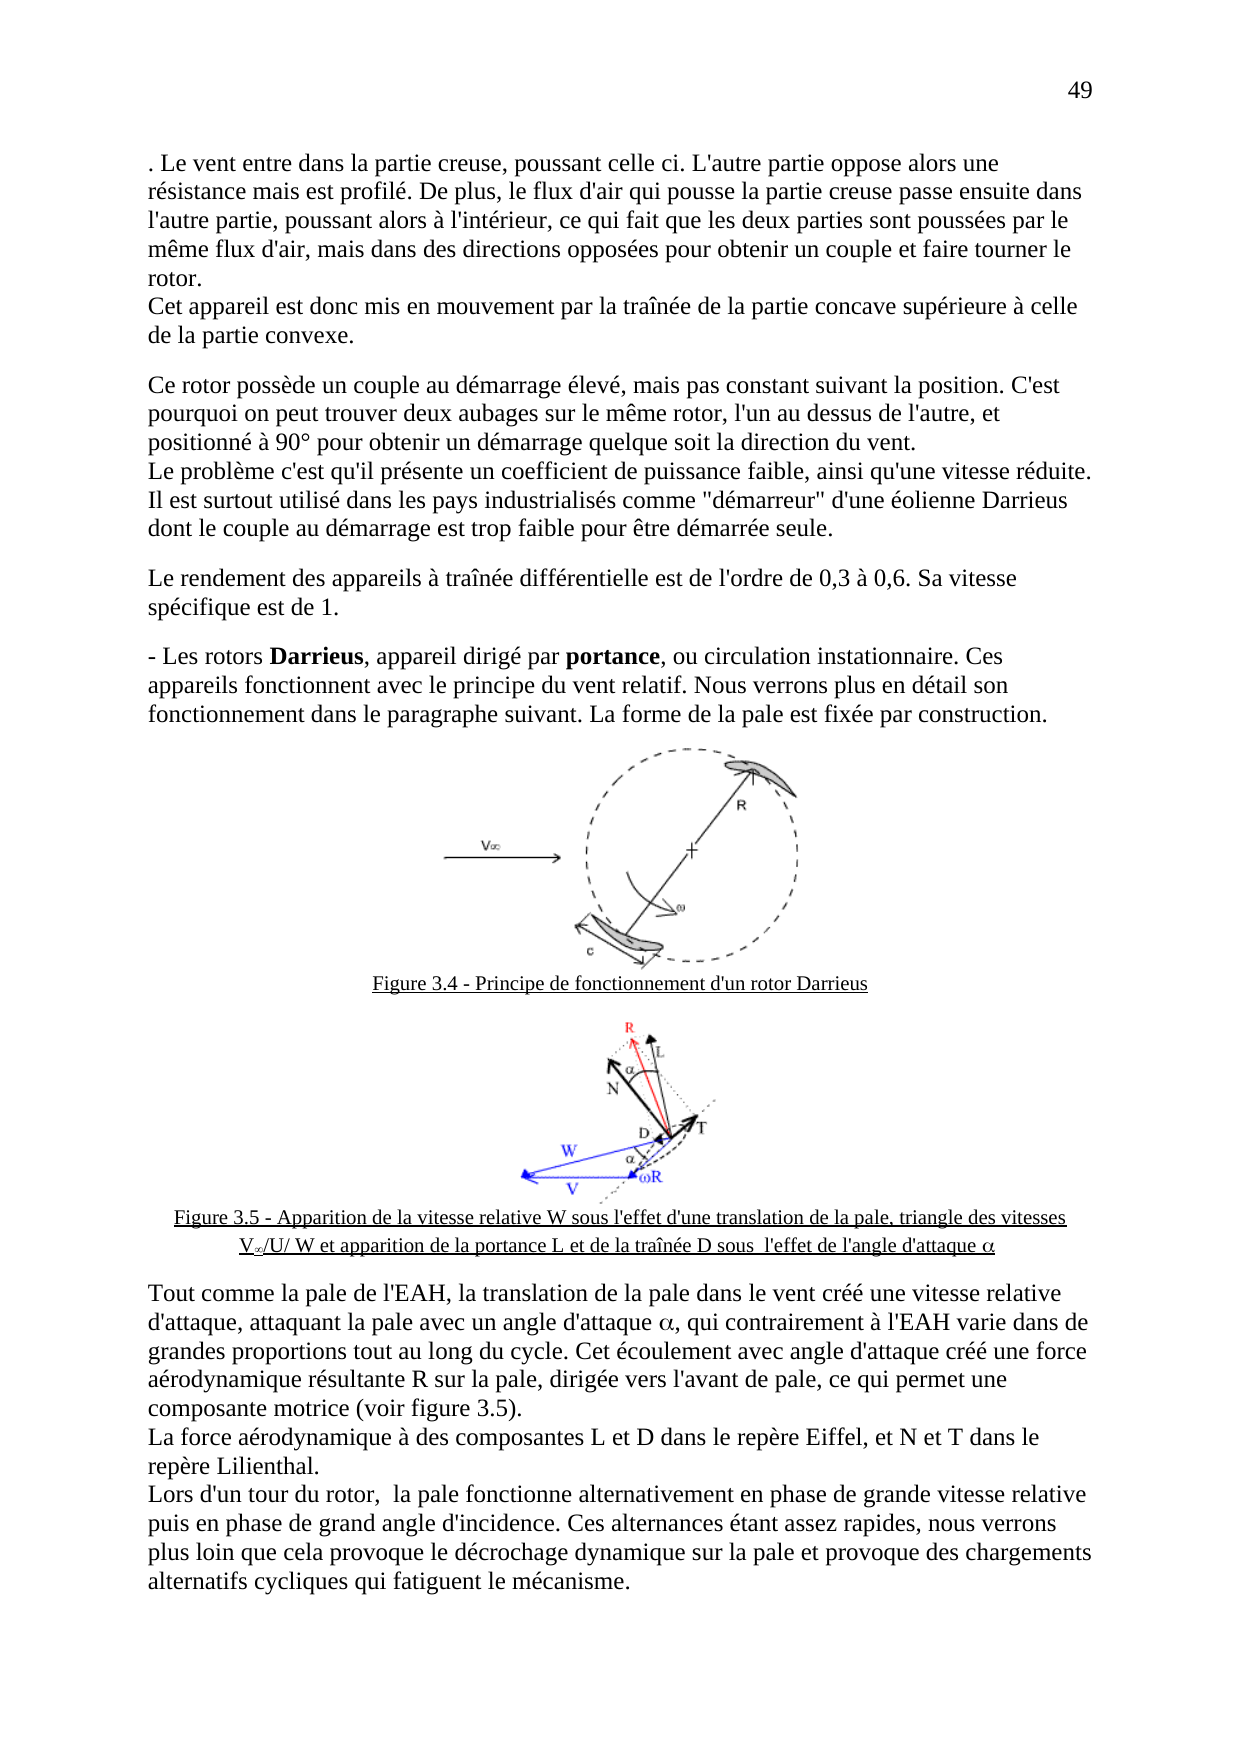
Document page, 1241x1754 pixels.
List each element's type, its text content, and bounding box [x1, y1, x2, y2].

picture [442, 748, 799, 971]
text . Le vent entre dans la partie creuse, poussant celle ci. L'autre partie oppose alors une résistance mais est profilé. De plus, le flux d'air qui pousse la partie creuse passe ensuite dans l'autre partie, poussant alors à l'intérieur, ce qui fait que les deux parties sont poussées par le même flux d'air, mais dans des directions opposées pour obtenir un couple et faire tourner le rotor. Cet appareil est donc mis en mouvement par la traînée de la partie concave supérieure à celle de la partie convexe. [148, 148, 1092, 349]
text Ce rotor possède un couple au démarrage élevé, mais pas constant suivant la position. C'est pourquoi on peut trouver deux aubages sur le même rotor, l'un au dessus de l'autre, et positionné à 90° pour obtenir un démarrage quelque soit la direction du vent. Le problème c'est qu'il présente un coefficient de puissance faible, ainsi qu'une vitesse réduite. Il est surtout utilisé dans les pays industrialisés comme "démarreur" d'une éolienne Darrieus dont le couple au démarrage est trop faible pour être démarrée seule. [148, 370, 1092, 542]
text Le rendement des appareils à traînée différentielle est de l'ordre de 0,3 à 0,6. Sa vitesse spécifique est de 1. [148, 563, 1092, 621]
text - Les rotors Darrieus, appareil dirigé par portance, ou circulation instationnaire. Ces appareils fonctionnent avec le principe du vent relatif. Nous verrons plus en détail son fonctionnement dans le paragraphe suivant. La forme de la pale est fixée par construction. [148, 641, 1092, 728]
text Figure 3.4 - Principe de fonctionnement d'un rotor Darrieus [148, 748, 1092, 995]
text Tout comme la pale de l'EAH, la translation de la pale dans le vent créé une vitesse relative d'attaque, attaquant la pale avec un angle d'attaque , qui contrairement à l'EAH varie dans de grandes proportions tout au long du cycle. Cet écoulement avec angle d'attaque créé une force aérodynamique résultante R sur la pale, dirigée vers l'avant de pale, ce qui permet une composante motrice (voir figure 3.5). La force aérodynamique à des composantes L et D dans le repère Eiffel, et N et T dans le repère Lilienthal. Lors d'un tour du rotor, la pale fonctionne alternativement en phase de grande vitesse relative puis en phase de grand angle d'incidence. Ces alternances étant assez rapides, nous verrons plus loin que cela provoque le décrochage dynamique sur la pale et provoque des chargements alternatifs cycliques qui fatiguent le mécanisme. [148, 1278, 1092, 1594]
text Figure 3.5 - Apparition de la vitesse relative W sous l'effet d'une translation de la pale, triangle des vitesses V/U/ W et apparition de la portance L et de la traînée D sous l'effet de l'angle d'attaque  [148, 1016, 1092, 1257]
picture [520, 1016, 720, 1205]
